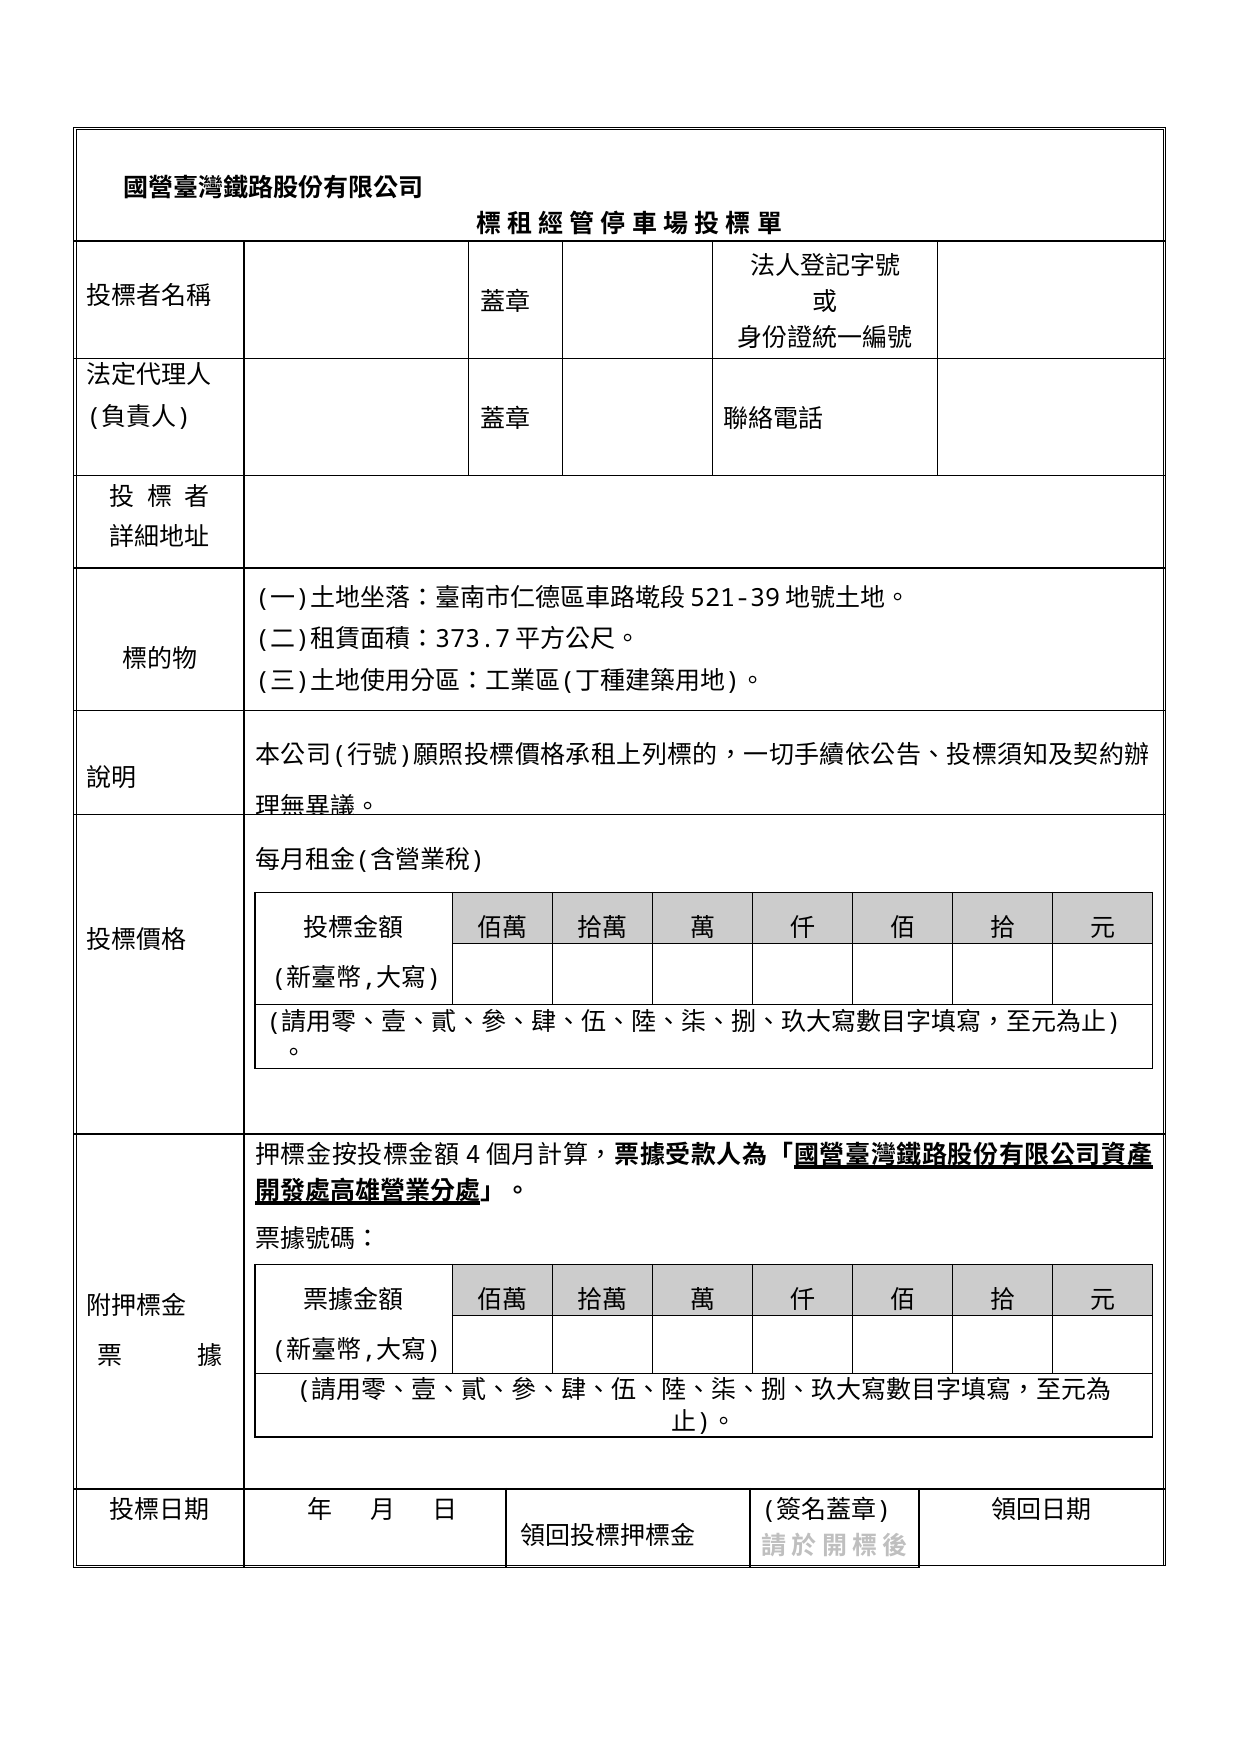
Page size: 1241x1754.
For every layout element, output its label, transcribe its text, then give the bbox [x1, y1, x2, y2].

table_cell [653, 944, 752, 1004]
table_cell 標的物 [77, 569, 243, 709]
table_cell (請用零、壹、貳、參、肆、伍、陸、柒、捌、玖大寫數目字填寫，至元為止)。 [256, 1374, 1152, 1436]
table_cell [563, 242, 712, 358]
table_cell 投標日期 [77, 1490, 243, 1564]
table_cell [853, 1316, 952, 1373]
table_header 佰萬 [453, 1265, 552, 1315]
table_cell [753, 944, 852, 1004]
table_cell [1053, 944, 1152, 1004]
table_cell [453, 1316, 552, 1373]
table_cell [853, 944, 952, 1004]
table_cell [553, 944, 652, 1004]
table_header 佰 [853, 893, 952, 943]
table_header 拾 [953, 1265, 1052, 1315]
table_cell 押標金按投標金額4個月計算，票據受款人為「國營臺灣鐵路股份有限公司資產開發處高雄營業分處」。 票據號碼： [245, 1135, 1163, 1488]
table_cell 每月租金(含營業稅) [245, 815, 1163, 1133]
table_cell 附押標金 票 據 [77, 1135, 243, 1488]
table_header 投標金額 (新臺幣,大寫) [256, 893, 452, 1004]
table_cell 投 標 者 詳細地址 [77, 476, 243, 567]
table_cell [753, 1316, 852, 1373]
table_cell [653, 1316, 752, 1373]
table_cell (簽名蓋章) 請於開標後 [751, 1490, 918, 1564]
table_cell [953, 1316, 1052, 1373]
table_cell (請用零、壹、貳、參、肆、伍、陸、柒、捌、玖大寫數目字填寫，至元為止) 。 [256, 1005, 1152, 1067]
table_header 仟 [753, 893, 852, 943]
table_cell 蓋章 [469, 359, 562, 475]
table_cell 投標者名稱 [77, 242, 243, 358]
table_cell [245, 242, 468, 358]
table_cell 領回日期 [920, 1490, 1163, 1564]
table_header 仟 [753, 1265, 852, 1315]
table_cell [938, 359, 1163, 475]
table_cell [553, 1316, 652, 1373]
table_header 萬 [653, 1265, 752, 1315]
table_cell 本公司(行號)願照投標價格承租上列標的，一切手續依公告、投標須知及契約辦理無異議。 [245, 711, 1163, 813]
table_header 佰萬 [453, 893, 552, 943]
table_cell 領回投標押標金 [507, 1490, 749, 1564]
table_cell [563, 359, 712, 475]
table_cell [245, 476, 1163, 567]
table_cell [245, 359, 468, 475]
table_cell 法人登記字號 或 身份證統一編號 [713, 242, 937, 358]
table_cell 法定代理人 (負責人) 姓名 [77, 359, 243, 475]
table_header 票據金額 (新臺幣,大寫) [256, 1265, 452, 1373]
table_cell 年 月 日 [245, 1490, 505, 1564]
table_cell [1053, 1316, 1152, 1373]
table_header 元 [1053, 1265, 1152, 1315]
table_cell [953, 944, 1052, 1004]
table_cell 聯絡電話 [713, 359, 937, 475]
table_cell (一)土地坐落：臺南市仁德區車路墘段521-39地號土地。 (二)租賃面積：373.7平方公尺。 (三)土地使用分區：工業區(丁種建築用地)。 [245, 569, 1163, 709]
table_header 拾萬 [553, 893, 652, 943]
table_header 拾 [953, 893, 1052, 943]
table_cell 蓋章 [469, 242, 562, 358]
table_cell 投標價格 [77, 815, 243, 1133]
table_header 拾萬 [553, 1265, 652, 1315]
table_header 國營臺灣鐵路股份有限公司 標租經管停車場投標單 [77, 130, 1163, 240]
table_cell [453, 944, 552, 1004]
table_header 萬 [653, 893, 752, 943]
table_cell 說明 [77, 711, 243, 813]
table_header 元 [1053, 893, 1152, 943]
table_cell [938, 242, 1163, 358]
table_header 佰 [853, 1265, 952, 1315]
